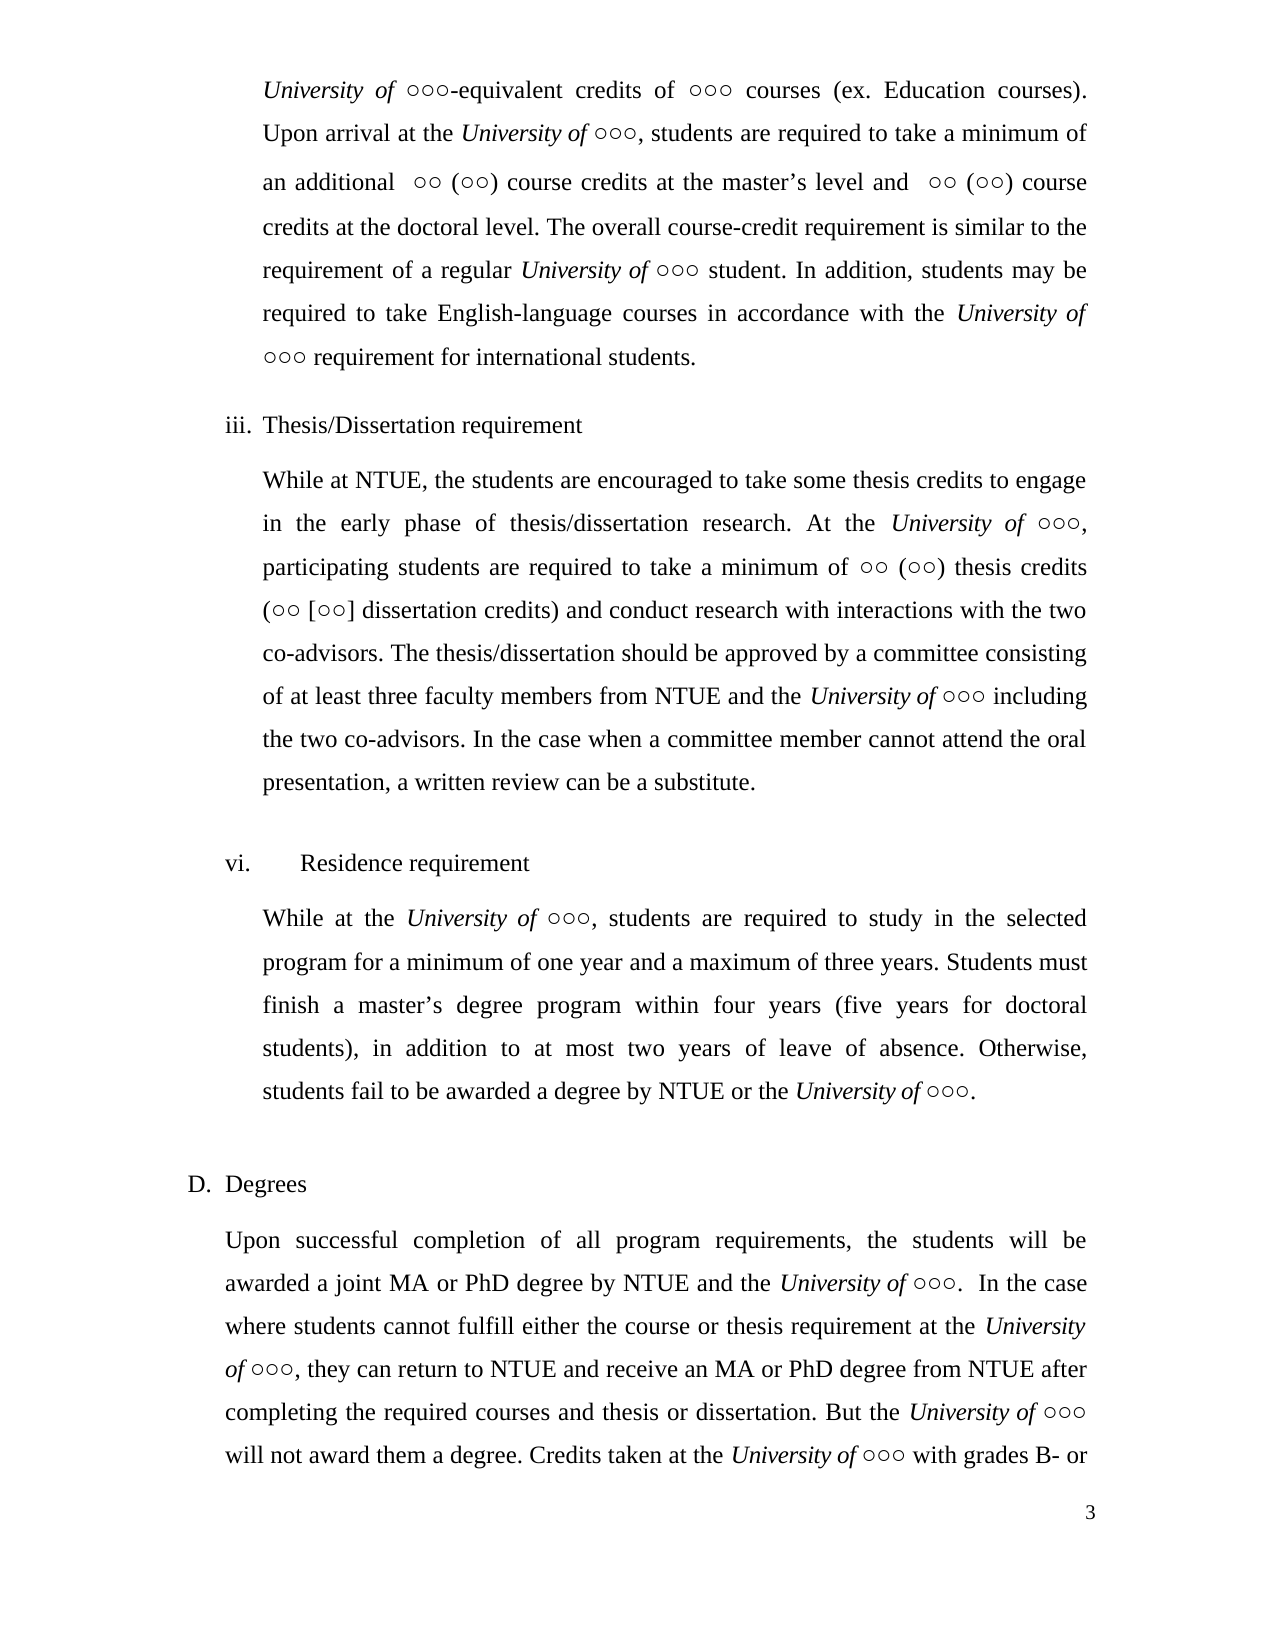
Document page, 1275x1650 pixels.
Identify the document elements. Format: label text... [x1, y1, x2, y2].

text D. Degrees [187, 1169, 1087, 1198]
text vi. Residence requirement [225, 848, 1087, 877]
text iii. Thesis/Dissertation requirement [187, 410, 1087, 438]
text While at NTUE, the students are encouraged to take some thesis credits to engage in the early phase of thesis/dissertation research. At the University of ○○○, participating students are required to take a minimum of ○○ (○○) thesis credits (○○ [○○] dissertation credits) and conduct research with interactions with the two co-advisors. The thesis/dissertation should be approved by a committee consisting of at least three faculty members from NTUE and the University of ○○○ including the two co-advisors. In the case when a committee member cannot attend the oral presentation, a written review can be a substitute. [262, 465, 1087, 796]
text While at the University of ○○○, students are required to study in the selected program for a minimum of one year and a maximum of three years. Students must finish a master’s degree program within four years (five years for doctoral students), in addition to at most two years of leave of absence. Otherwise, students fail to be awarded a degree by NTUE or the University of ○○○. [262, 903, 1087, 1105]
text University of ○○○-equivalent credits of ○○○ courses (ex. Education courses). Upon arrival at the University of ○○○, students are required to take a minimum of an additional ○○ (○○) course credits at the master’s level and ○○ (○○) course credits at the doctoral level. The overall course-credit requirement is similar to the requirement of a regular University of ○○○ student. In addition, students may be required to take English-language courses in accordance with the University of ○○○ requirement for international students. [225, 75, 1087, 370]
text Upon successful completion of all program requirements, the students will be awarded a joint MA or PhD degree by NTUE and the University of ○○○. In the case where students cannot fulfill either the course or thesis requirement at the University of ○○○, they can return to NTUE and receive an MA or PhD degree from NTUE after completing the required courses and thesis or dissertation. But the University of ○○○ will not award them a degree. Credits taken at the University of ○○○ with grades B- or [187, 1225, 1087, 1469]
